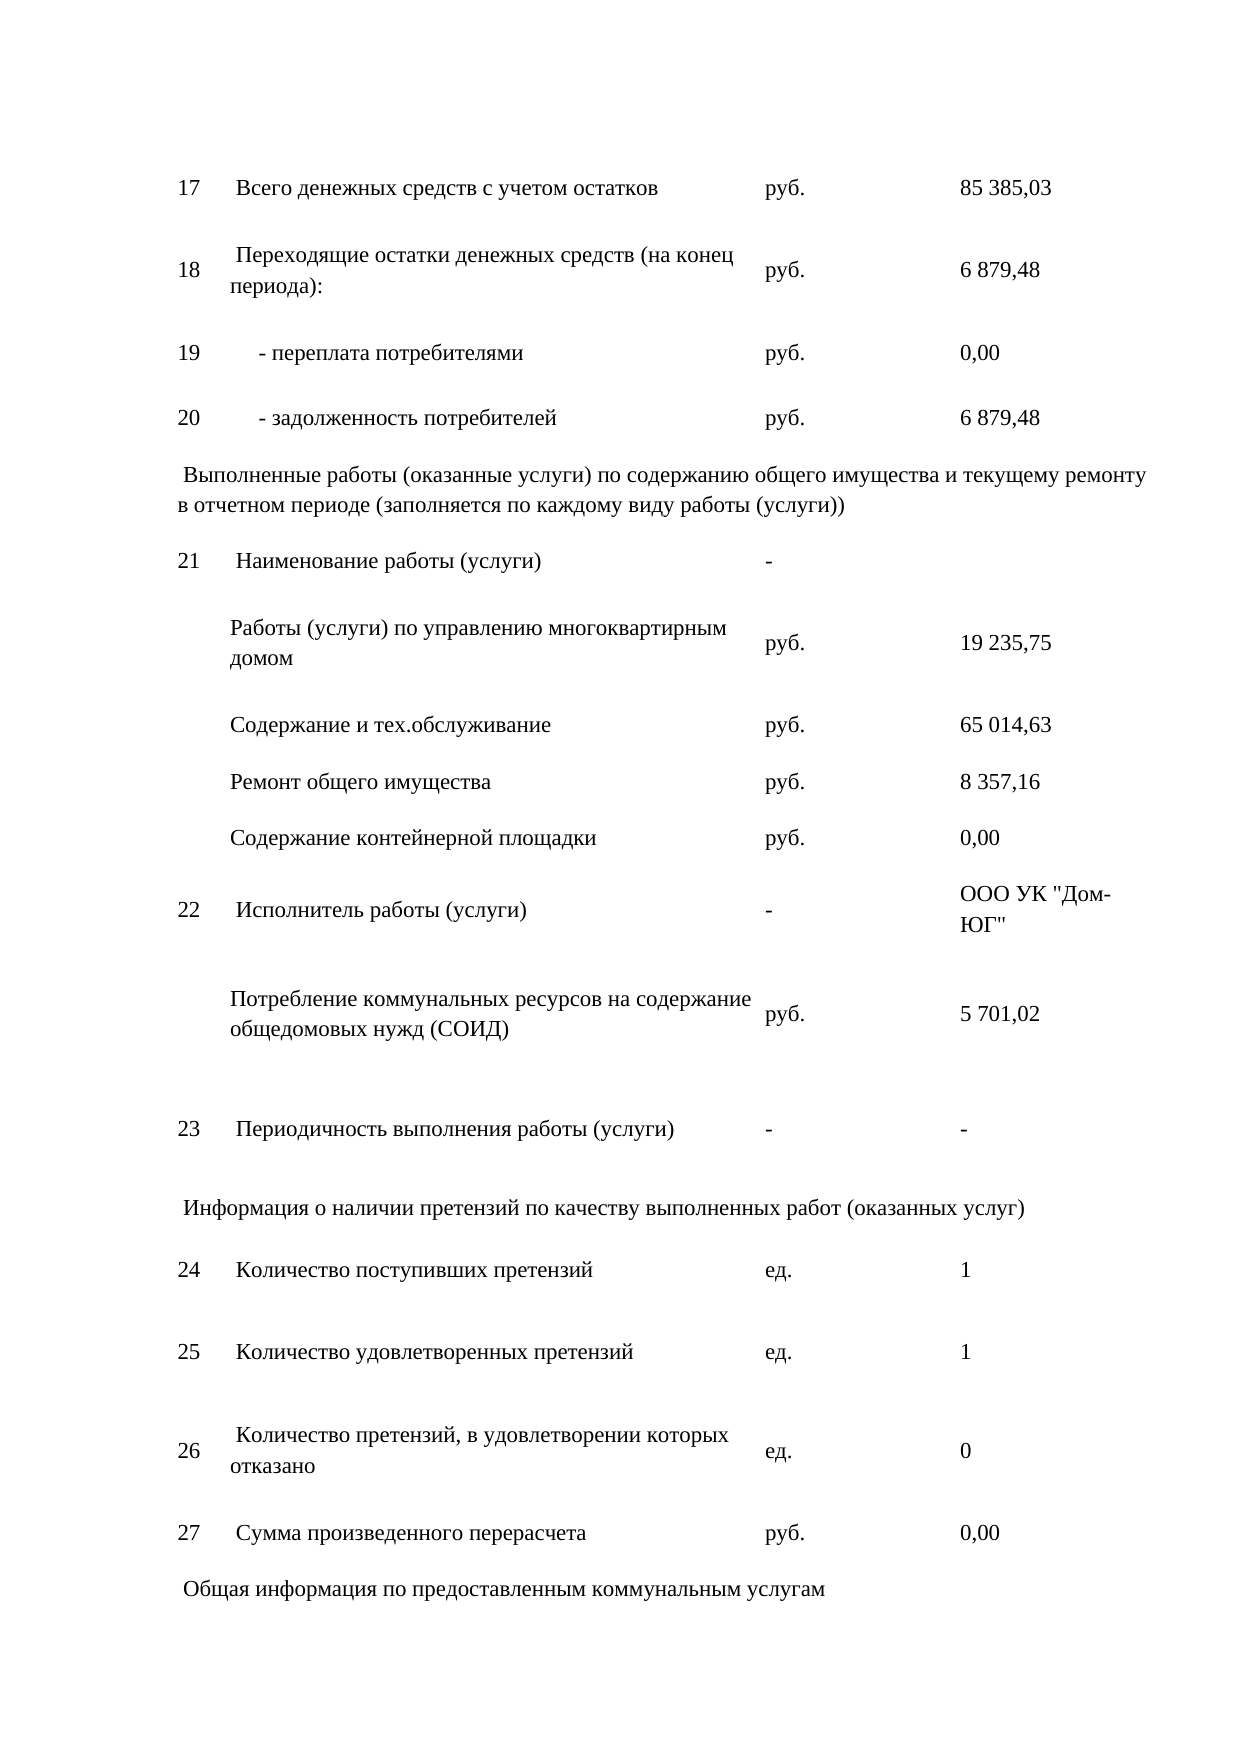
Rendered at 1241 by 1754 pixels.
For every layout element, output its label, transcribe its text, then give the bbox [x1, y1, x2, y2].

table_cell Количество поступивших претензий [230, 1247, 765, 1313]
table_cell Периодичность выполнения работы (услуги) [230, 1089, 765, 1188]
table_cell - [765, 881, 960, 958]
table_cell [177, 768, 230, 815]
table_cell руб. [765, 1510, 960, 1575]
table_cell - задолженность потребителей [230, 395, 765, 461]
table_cell 8 357,16 [960, 768, 1151, 815]
table_cell Сумма произведенного перерасчета [230, 1510, 765, 1575]
table_cell [960, 118, 1151, 165]
table_cell 65 014,63 [960, 702, 1151, 768]
table_cell 18 [177, 231, 230, 329]
table_cell 21 [177, 538, 230, 604]
table_cell 27 [177, 1510, 230, 1575]
table_cell - [765, 1089, 960, 1188]
table_cell Выполненные работы (оказанные услуги) по содержанию общего имущества и текущему ремонту в отчетном периоде (заполняется по каждому виду работы (услуги)) [177, 461, 1151, 538]
table_cell руб. [765, 165, 960, 231]
table_cell [177, 815, 230, 881]
table_cell 6 879,48 [960, 231, 1151, 329]
table_cell Ремонт общего имущества [230, 768, 765, 815]
table_cell 19 235,75 [960, 604, 1151, 702]
table_cell [230, 118, 765, 165]
table_cell ед. [765, 1313, 960, 1411]
table_cell Работы (услуги) по управлению многоквартирным домом [230, 604, 765, 702]
table_cell ед. [765, 1411, 960, 1509]
table_cell Наименование работы (услуги) [230, 538, 765, 604]
table_cell - [960, 1089, 1151, 1188]
table_cell [177, 702, 230, 768]
table_cell 24 [177, 1247, 230, 1313]
table_cell 1 [960, 1313, 1151, 1411]
table_cell руб. [765, 395, 960, 461]
table_cell ООО УК "Дом-ЮГ" [960, 881, 1151, 958]
table_cell Информация о наличии претензий по качеству выполненных работ (оказанных услуг) [177, 1188, 1151, 1247]
table_cell 0,00 [960, 815, 1151, 881]
table_cell руб. [765, 768, 960, 815]
table_cell 1 [960, 1247, 1151, 1313]
table_cell 19 [177, 329, 230, 395]
table_cell 85 385,03 [960, 165, 1151, 231]
table_cell [960, 538, 1151, 604]
table_cell [177, 958, 230, 1089]
table_cell 22 [177, 881, 230, 958]
table_cell 20 [177, 395, 230, 461]
table_cell руб. [765, 329, 960, 395]
table_cell 25 [177, 1313, 230, 1411]
table_cell [765, 118, 960, 165]
table_cell 26 [177, 1411, 230, 1509]
table_cell 6 879,48 [960, 395, 1151, 461]
table_cell 23 [177, 1089, 230, 1188]
table_cell Количество претензий, в удовлетворении которых отказано [230, 1411, 765, 1509]
table_cell 0,00 [960, 1510, 1151, 1575]
table_cell Общая информация по предоставленным коммунальным услугам [177, 1575, 1151, 1622]
table_cell ед. [765, 1247, 960, 1313]
table_cell Переходящие остатки денежных средств (на конец периода): [230, 231, 765, 329]
table_cell руб. [765, 231, 960, 329]
table_cell 5 701,02 [960, 958, 1151, 1089]
table_cell 17 [177, 165, 230, 231]
table_cell [177, 118, 230, 165]
table_cell Потребление коммунальных ресурсов на содержание общедомовых нужд (СОИД) [230, 958, 765, 1089]
table_cell руб. [765, 958, 960, 1089]
table_cell руб. [765, 702, 960, 768]
table_cell Количество удовлетворенных претензий [230, 1313, 765, 1411]
table_cell Содержание и тех.обслуживание [230, 702, 765, 768]
table_cell Всего денежных средств с учетом остатков [230, 165, 765, 231]
table_cell - [765, 538, 960, 604]
table_cell [177, 604, 230, 702]
table_cell руб. [765, 815, 960, 881]
table_cell 0 [960, 1411, 1151, 1509]
table_cell руб. [765, 604, 960, 702]
table_cell Исполнитель работы (услуги) [230, 881, 765, 958]
table_cell Содержание контейнерной площадки [230, 815, 765, 881]
table_cell 0,00 [960, 329, 1151, 395]
table_cell - переплата потребителями [230, 329, 765, 395]
